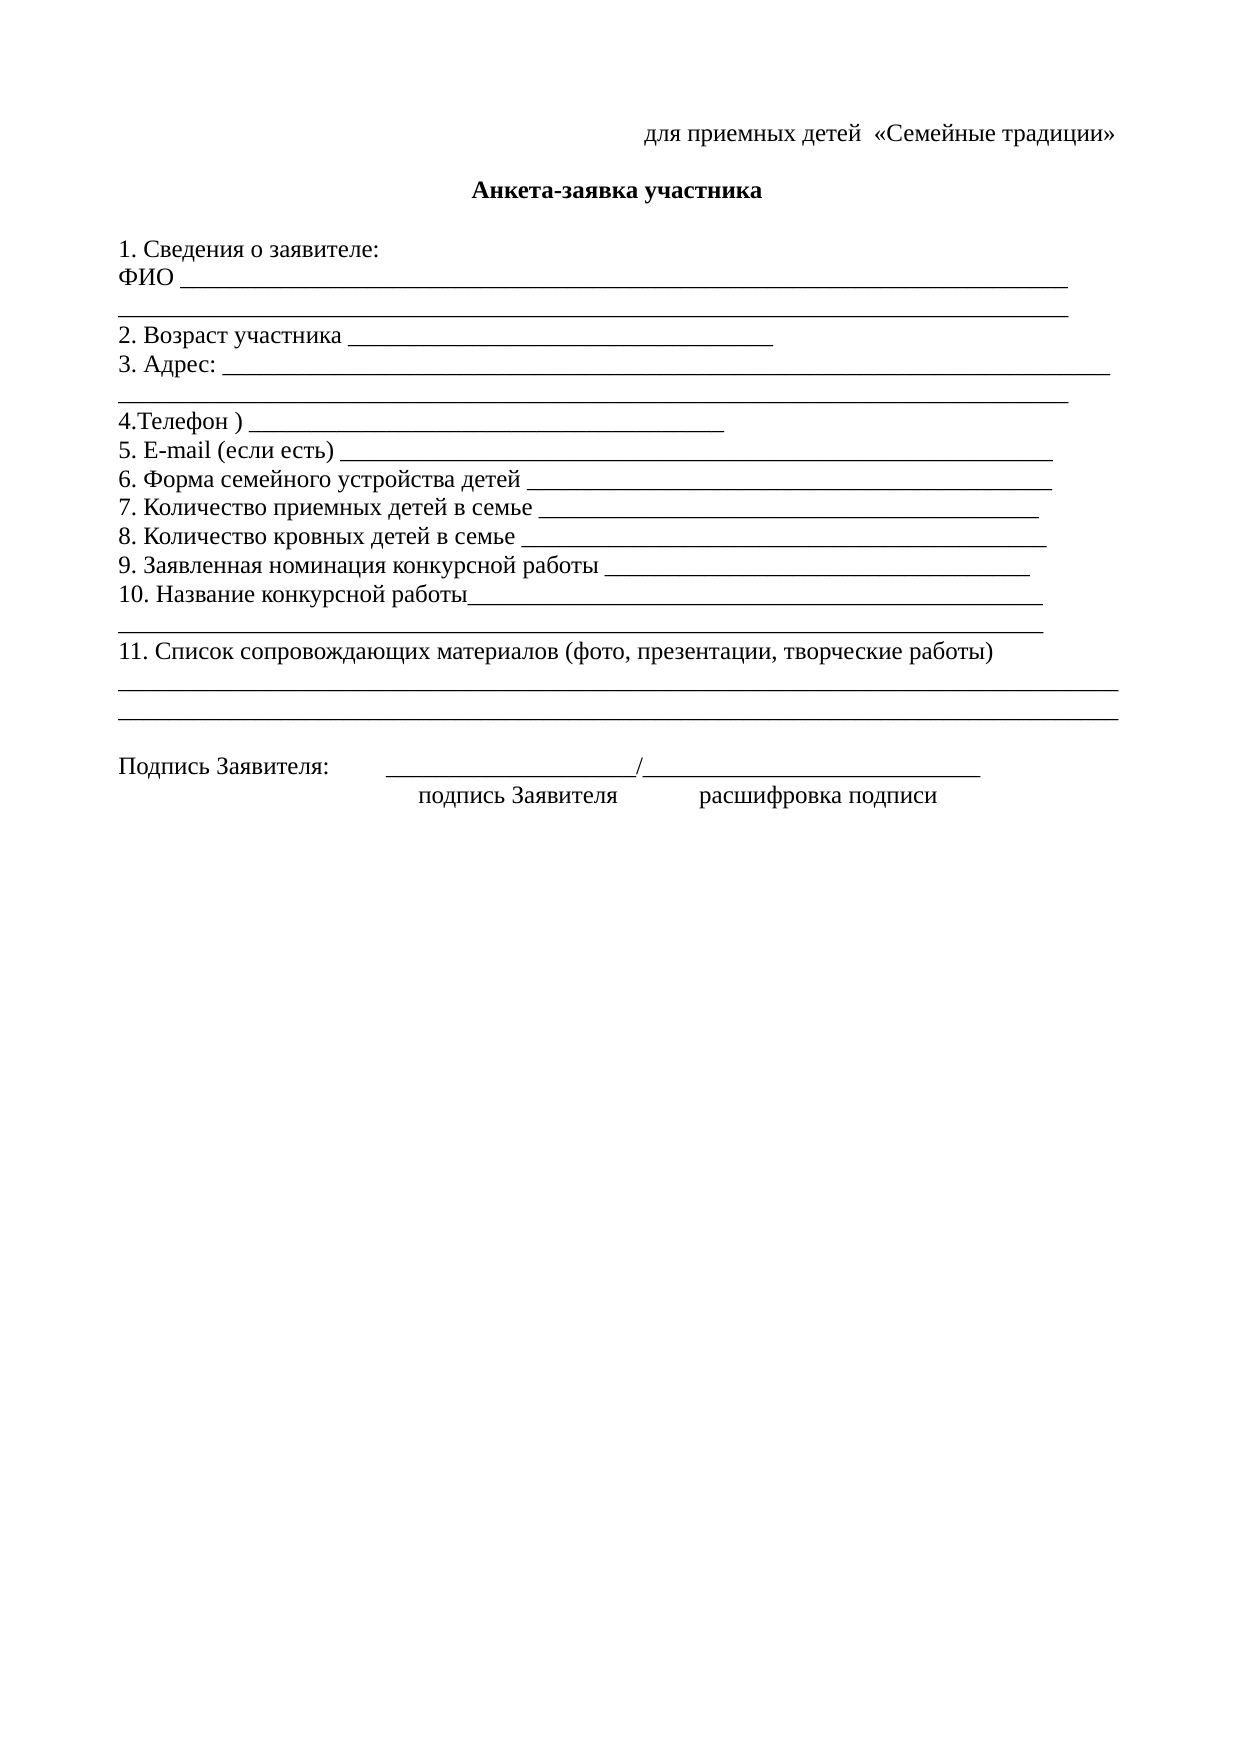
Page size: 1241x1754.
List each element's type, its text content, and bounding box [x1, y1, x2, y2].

text 10. Название конкурсной работы______________________________________________ [118, 579, 1122, 607]
text 3. Адрес: _______________________________________________________________________ [118, 349, 1122, 377]
text 11. Список сопровождающих материалов (фото, презентации, творческие работы) [118, 636, 1122, 665]
text __________________________________________________________________________ [118, 607, 1122, 636]
text 6. Форма семейного устройства детей __________________________________________ [118, 464, 1122, 492]
text ____________________________________________________________________________ [118, 291, 1122, 320]
text подпись Заявителя расшифровка подписи [118, 780, 1122, 809]
text 4.Телефон ) ______________________________________ [118, 406, 1122, 435]
text 8. Количество кровных детей в семье __________________________________________ [118, 521, 1122, 550]
text ____________________________________________________________________________ [118, 377, 1122, 406]
text ________________________________________________________________________________________________________________________________________________________________ [118, 665, 1122, 722]
text 9. Заявленная номинация конкурсной работы __________________________________ [118, 550, 1122, 579]
text Подпись Заявителя: ____________________/___________________________ [118, 751, 1122, 780]
text ФИО _______________________________________________________________________ [118, 262, 1122, 291]
text 7. Количество приемных детей в семье ________________________________________ [118, 492, 1122, 521]
text для приемных детей «Семейные традиции» [118, 118, 1122, 147]
text 1. Сведения о заявителе: [118, 234, 1122, 262]
text 2. Возраст участника __________________________________ [118, 320, 1122, 349]
text 5. E-mail (если есть) _________________________________________________________ [118, 435, 1122, 464]
text Анкета-заявка участника [118, 176, 1122, 204]
